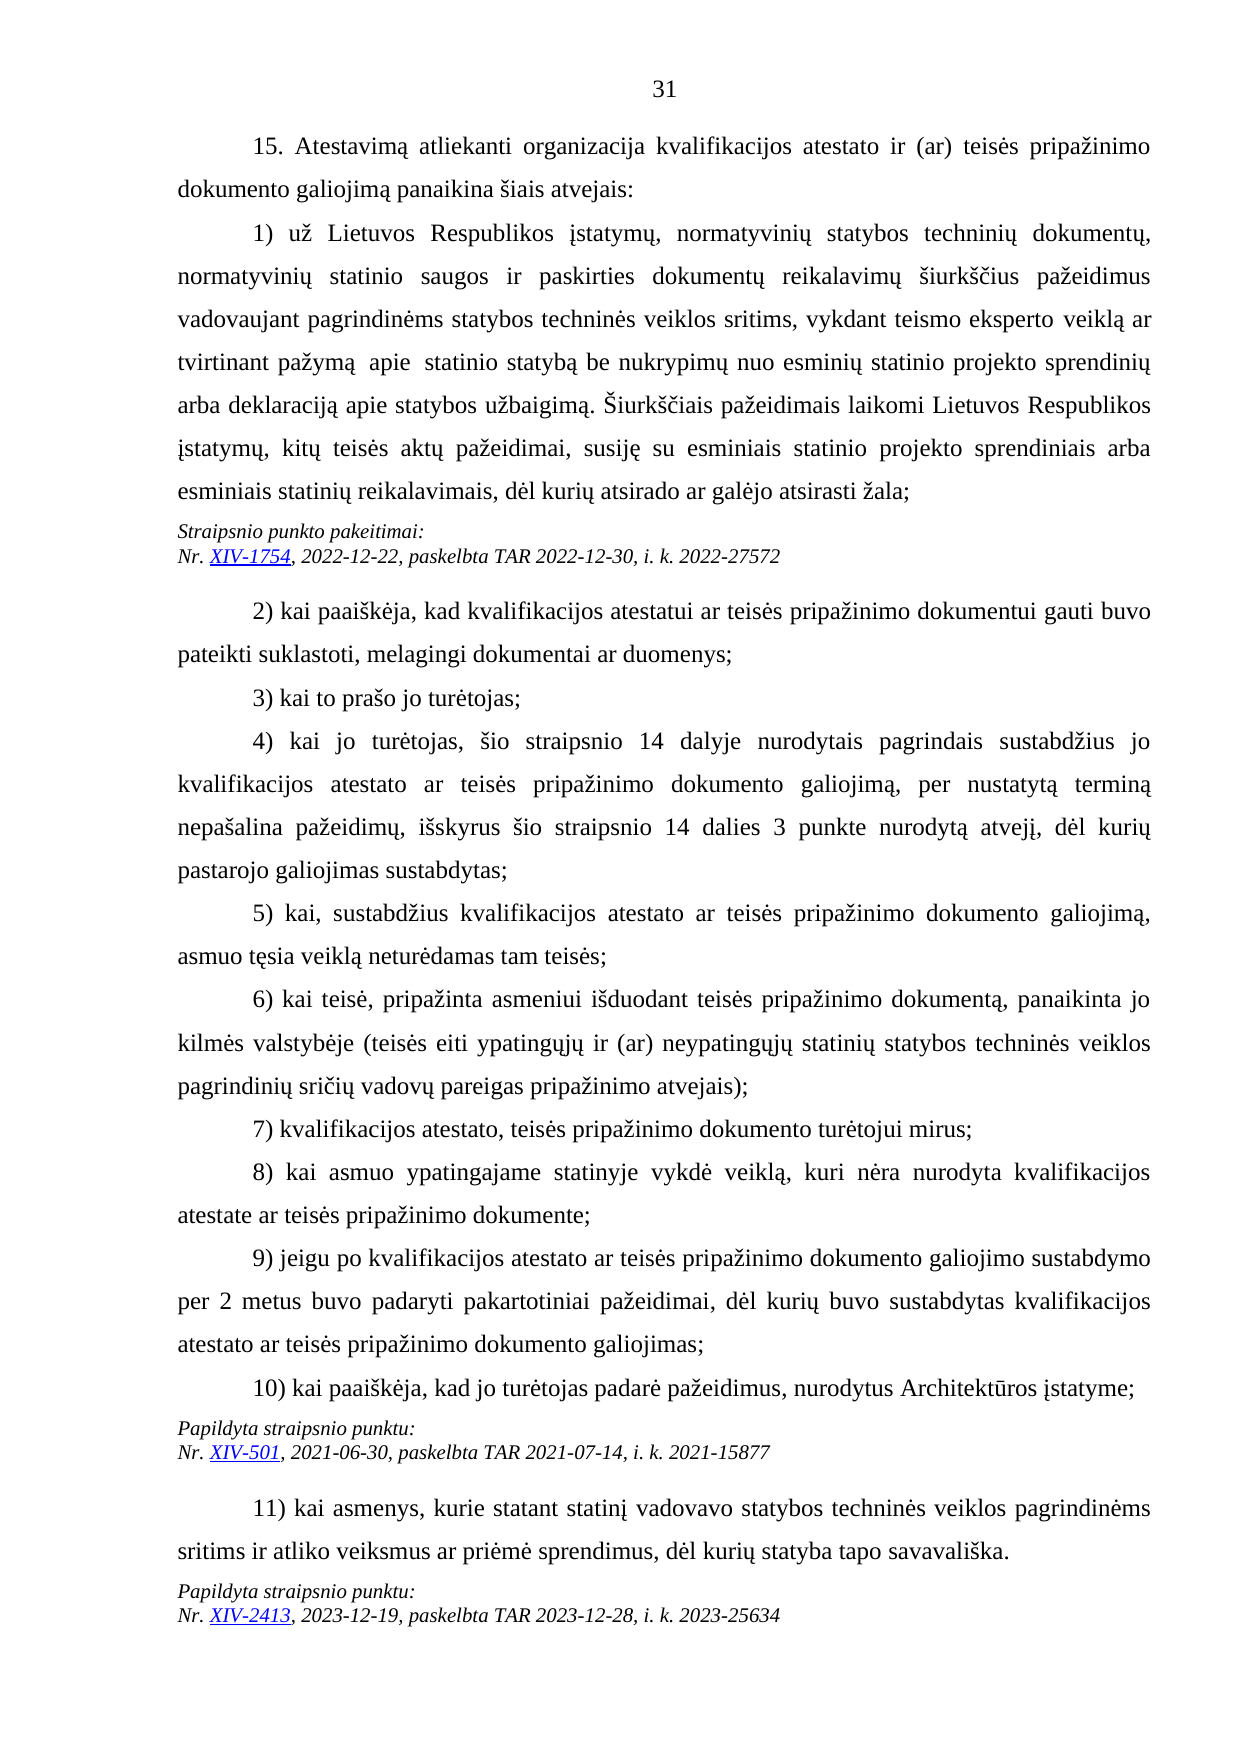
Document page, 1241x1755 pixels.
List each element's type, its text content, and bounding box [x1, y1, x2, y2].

text 7) kvalifikacijos atestato, teisės pripažinimo dokumento turėtojui mirus; [177, 1114, 1152, 1143]
text 3) kai to prašo jo turėtojas; [177, 683, 1152, 711]
text 6) kai teisė, pripažinta asmeniui išduodant teisės pripažinimo dokumentą, panaikinta jo kilmės valstybėje (teisės eiti ypatingųjų ir (ar) neypatingųjų statinių statybos techninės veiklos pagrindinių sričių vadovų pareigas pripažinimo atvejais); [177, 984, 1152, 1099]
text 1) už Lietuvos Respublikos įstatymų, normatyvinių statybos techninių dokumentų, normatyvinių statinio saugos ir paskirties dokumentų reikalavimų šiurkščius pažeidimus vadovaujant pagrindinėms statybos techninės veiklos sritims, vykdant teismo eksperto veiklą ar tvirtinant pažymą apie statinio statybą be nukrypimų nuo esminių statinio projekto sprendinių arba deklaraciją apie statybos užbaigimą. Šiurkščiais pažeidimais laikomi Lietuvos Respublikos įstatymų, kitų teisės aktų pažeidimai, susiję su esminiais statinio projekto sprendiniais arba esminiais statinių reikalavimais, dėl kurių atsirado ar galėjo atsirasti žala; [177, 218, 1152, 505]
text 5) kai, sustabdžius kvalifikacijos atestato ar teisės pripažinimo dokumento galiojimą, asmuo tęsia veiklą neturėdamas tam teisės; [177, 898, 1152, 970]
text 10) kai paaiškėja, kad jo turėtojas padarė pažeidimus, nurodytus Architektūros įstatyme; [177, 1373, 1152, 1401]
text 4) kai jo turėtojas, šio straipsnio 14 dalyje nurodytais pagrindais sustabdžius jo kvalifikacijos atestato ar teisės pripažinimo dokumento galiojimą, per nustatytą terminą nepašalina pažeidimų, išskyrus šio straipsnio 14 dalies 3 punkte nurodytą atvejį, dėl kurių pastarojo galiojimas sustabdytas; [177, 726, 1152, 884]
text 11) kai asmenys, kurie statant statinį vadovavo statybos techninės veiklos pagrindinėms sritims ir atliko veiksmus ar priėmė sprendimus, dėl kurių statyba tapo savavališka. [177, 1493, 1152, 1564]
text 9) jeigu po kvalifikacijos atestato ar teisės pripažinimo dokumento galiojimo sustabdymo per 2 metus buvo padaryti pakartotiniai pažeidimai, dėl kurių buvo sustabdytas kvalifikacijos atestato ar teisės pripažinimo dokumento galiojimas; [177, 1243, 1152, 1358]
text 15. Atestavimą atliekanti organizacija kvalifikacijos atestato ir (ar) teisės pripažinimo dokumento galiojimą panaikina šiais atvejais: [177, 131, 1152, 203]
text Papildyta straipsnio punktu: [177, 1579, 1152, 1603]
text Papildyta straipsnio punktu: [177, 1416, 1152, 1440]
text Nr. XIV-501, 2021-06-30, paskelbta TAR 2021-07-14, i. k. 2021-15877 [177, 1440, 1152, 1464]
text 2) kai paaiškėja, kad kvalifikacijos atestatui ar teisės pripažinimo dokumentui gauti buvo pateikti suklastoti, melagingi dokumentai ar duomenys; [177, 596, 1152, 668]
text Straipsnio punkto pakeitimai: [177, 519, 1152, 543]
text Nr. XIV-2413, 2023-12-19, paskelbta TAR 2023-12-28, i. k. 2023-25634 [177, 1603, 1152, 1627]
text 8) kai asmuo ypatingajame statinyje vykdė veiklą, kuri nėra nurodyta kvalifikacijos atestate ar teisės pripažinimo dokumente; [177, 1157, 1152, 1229]
text Nr. XIV-1754, 2022-12-22, paskelbta TAR 2022-12-30, i. k. 2022-27572 [177, 543, 1152, 568]
